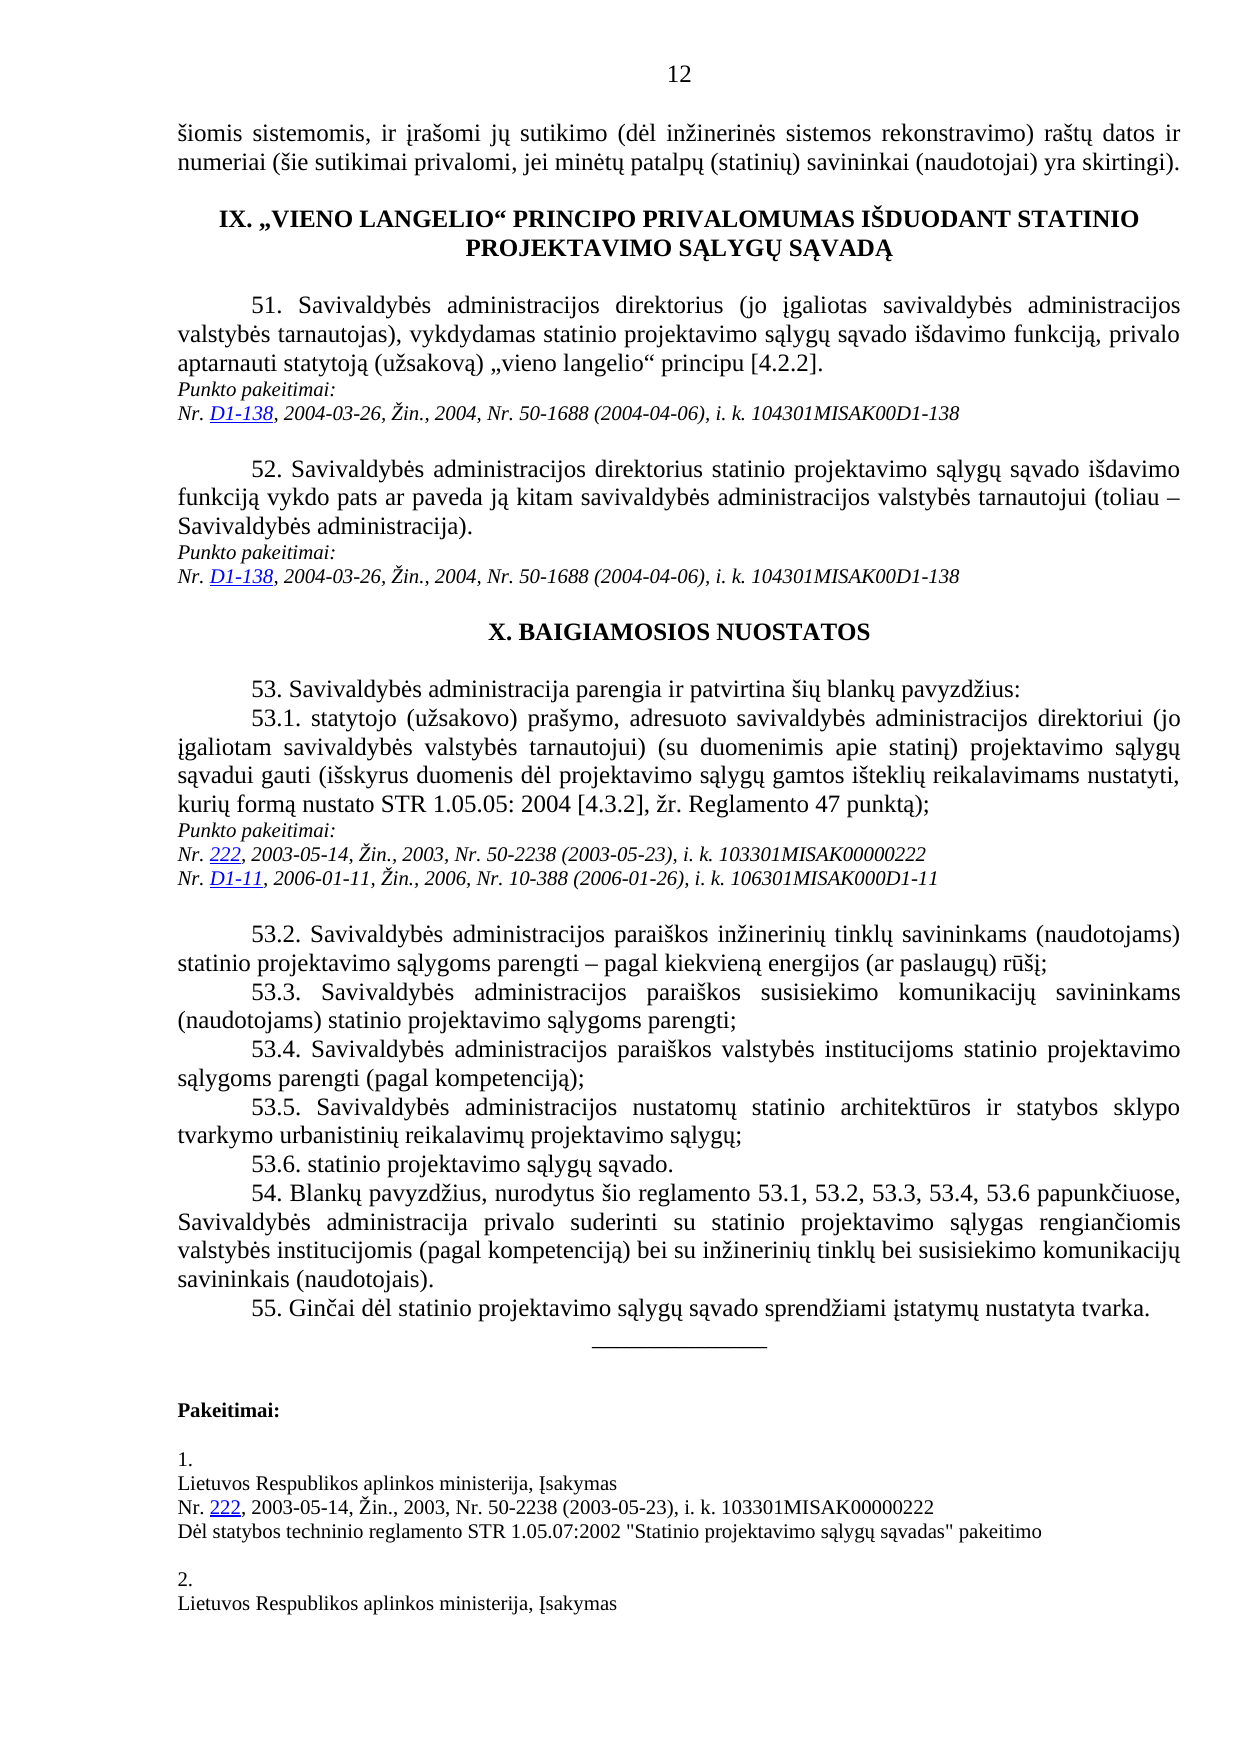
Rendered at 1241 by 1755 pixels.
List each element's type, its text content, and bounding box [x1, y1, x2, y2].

text 52. Savivaldybės administracijos direktorius statinio projektavimo sąlygų sąvado išdavimo funkciją vykdo pats ar paveda ją kitam savivaldybės administracijos valstybės tarnautojui (toliau – Savivaldybės administracija). [177, 454, 1181, 540]
text 51. Savivaldybės administracijos direktorius (jo įgaliotas savivaldybės administracijos valstybės tarnautojas), vykdydamas statinio projektavimo sąlygų sąvado išdavimo funkciją, privalo aptarnauti statytoją (užsakovą) „vieno langelio“ principu [4.2.2]. [177, 291, 1181, 377]
text Nr. 222, 2003-05-14, Žin., 2003, Nr. 50-2238 (2003-05-23), i. k. 103301MISAK00000222 [177, 1495, 1181, 1519]
text 53.2. Savivaldybės administracijos paraiškos inžinerinių tinklų savininkams (naudotojams) statinio projektavimo sąlygoms parengti – pagal kiekvieną energijos (ar paslaugų) rūšį; [177, 919, 1181, 977]
text Lietuvos Respublikos aplinkos ministerija, Įsakymas [177, 1591, 1181, 1615]
text 53. Savivaldybės administracija parengia ir patvirtina šių blankų pavyzdžius: [177, 674, 1181, 703]
text Nr. 222, 2003-05-14, Žin., 2003, Nr. 50-2238 (2003-05-23), i. k. 103301MISAK00000222 [177, 842, 1181, 866]
text Dėl statybos techninio reglamento STR 1.05.07:2002 "Statinio projektavimo sąlygų sąvadas" pakeitimo [177, 1519, 1181, 1543]
text IX. „VIENO LANGELIO“ PRINCIPO PRIVALOMUMAS IŠDUODANT STATINIO PROJEKTAVIMO SĄLYGŲ SĄVADĄ [177, 204, 1181, 262]
text X. BAIGIAMOSIOS NUOSTATOS [177, 617, 1181, 646]
text 55. Ginčai dėl statinio projektavimo sąlygų sąvado sprendžiami įstatymų nustatyta tvarka. [177, 1293, 1181, 1322]
text 54. Blankų pavyzdžius, nurodytus šio reglamento 53.1, 53.2, 53.3, 53.4, 53.6 papunkčiuose, Savivaldybės administracija privalo suderinti su statinio projektavimo sąlygas rengiančiomis valstybės institucijomis (pagal kompetenciją) bei su inžinerinių tinklų bei susisiekimo komunikacijų savininkais (naudotojais). [177, 1178, 1181, 1293]
text Nr. D1-138, 2004-03-26, Žin., 2004, Nr. 50-1688 (2004-04-06), i. k. 104301MISAK00D1-138 [177, 564, 1181, 588]
text 53.6. statinio projektavimo sąlygų sąvado. [177, 1149, 1181, 1178]
text 2. [177, 1567, 1181, 1591]
text 1. [177, 1447, 1181, 1471]
text Pakeitimai: [177, 1398, 1181, 1422]
text 53.1. statytojo (užsakovo) prašymo, adresuoto savivaldybės administracijos direktoriui (jo įgaliotam savivaldybės valstybės tarnautojui) (su duomenimis apie statinį) projektavimo sąlygų sąvadui gauti (išskyrus duomenis dėl projektavimo sąlygų gamtos išteklių reikalavimams nustatyti, kurių formą nustato STR 1.05.05: 2004 [4.3.2], žr. Reglamento 47 punktą); [177, 703, 1181, 818]
text Punkto pakeitimai: [177, 540, 1181, 564]
text 53.3. Savivaldybės administracijos paraiškos susisiekimo komunikacijų savininkams (naudotojams) statinio projektavimo sąlygoms parengti; [177, 977, 1181, 1034]
text Nr. D1-11, 2006-01-11, Žin., 2006, Nr. 10-388 (2006-01-26), i. k. 106301MISAK000D1-11 [177, 866, 1181, 890]
text Punkto pakeitimai: [177, 818, 1181, 842]
text Nr. D1-138, 2004-03-26, Žin., 2004, Nr. 50-1688 (2004-04-06), i. k. 104301MISAK00D1-138 [177, 401, 1181, 425]
text Punkto pakeitimai: [177, 377, 1181, 401]
text Lietuvos Respublikos aplinkos ministerija, Įsakymas [177, 1471, 1181, 1495]
text 53.4. Savivaldybės administracijos paraiškos valstybės institucijoms statinio projektavimo sąlygoms parengti (pagal kompetenciją); [177, 1034, 1181, 1092]
text šiomis sistemomis, ir įrašomi jų sutikimo (dėl inžinerinės sistemos rekonstravimo) raštų datos ir numeriai (šie sutikimai privalomi, jei minėtų patalpų (statinių) savininkai (naudotojai) yra skirtingi). [177, 118, 1181, 176]
text ______________ [177, 1322, 1181, 1350]
text 53.5. Savivaldybės administracijos nustatomų statinio architektūros ir statybos sklypo tvarkymo urbanistinių reikalavimų projektavimo sąlygų; [177, 1092, 1181, 1149]
